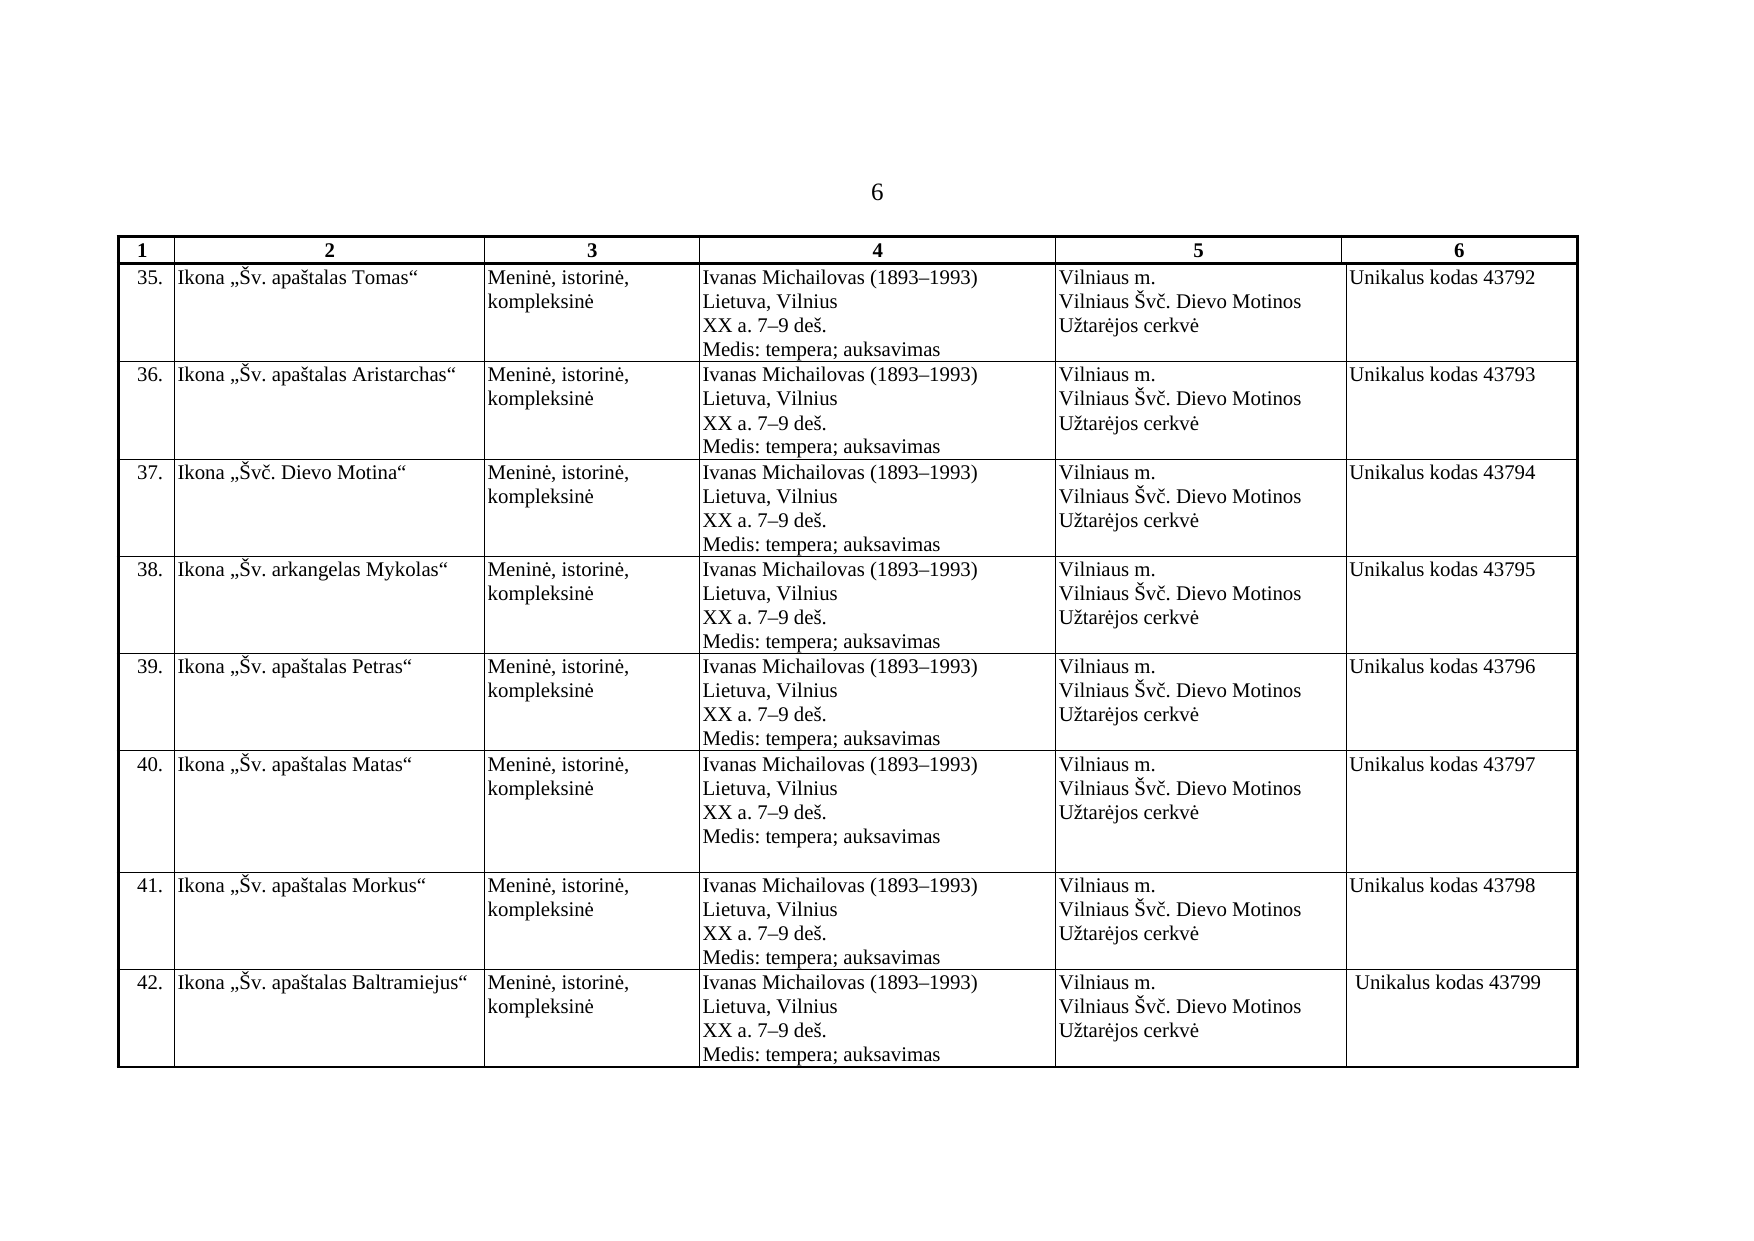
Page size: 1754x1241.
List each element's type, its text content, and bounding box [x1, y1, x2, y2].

table_cell Ikona „Šv. apaštalas Baltramiejus“ [175, 970, 484, 1066]
table_cell Meninė, istorinė, kompleksinė [485, 873, 699, 969]
table_cell Ivanas Michailovas (1893–1993) Lietuva, Vilnius XX a. 7–9 deš. Medis: tempera; auksavimas [700, 362, 1055, 458]
table_cell Unikalus kodas 43797 [1347, 751, 1576, 872]
table_cell Ivanas Michailovas (1893–1993) Lietuva, Vilnius XX a. 7–9 deš. Medis: tempera; auksavimas [700, 751, 1055, 872]
table_cell Unikalus kodas 43798 [1347, 873, 1576, 969]
table_cell Vilniaus m. Vilniaus Švč. Dievo Motinos Užtarėjos cerkvė [1056, 970, 1346, 1066]
table_cell 2 [175, 238, 484, 262]
table_cell Meninė, istorinė, kompleksinė [485, 265, 699, 361]
table_cell Meninė, istorinė, kompleksinė [485, 654, 699, 750]
table_cell Ivanas Michailovas (1893–1993) Lietuva, Vilnius XX a. 7–9 deš. Medis: tempera; auksavimas [700, 557, 1055, 653]
table_cell Unikalus kodas 43796 [1347, 654, 1576, 750]
table_cell Ivanas Michailovas (1893–1993) Lietuva, Vilnius XX a. 7–9 deš. Medis: tempera; auksavimas [700, 970, 1055, 1066]
table_cell Meninė, istorinė, kompleksinė [485, 362, 699, 458]
table_cell Ikona „Šv. apaštalas Petras“ [175, 654, 484, 750]
table_cell Ikona „Šv. arkangelas Mykolas“ [175, 557, 484, 653]
table_cell Ivanas Michailovas (1893–1993) Lietuva, Vilnius XX a. 7–9 deš. Medis: tempera; auksavimas [700, 460, 1055, 556]
table_cell Ikona „Šv. apaštalas Aristarchas“ [175, 362, 484, 458]
table_cell Vilniaus m. Vilniaus Švč. Dievo Motinos Užtarėjos cerkvė [1056, 460, 1346, 556]
table_cell 41. [120, 873, 174, 969]
table_cell Meninė, istorinė, kompleksinė [485, 970, 699, 1066]
table_cell Vilniaus m. Vilniaus Švč. Dievo Motinos Užtarėjos cerkvė [1056, 362, 1346, 458]
table_cell Ikona „Šv. apaštalas Morkus“ [175, 873, 484, 969]
table_cell 40. [120, 751, 174, 872]
table_cell Unikalus kodas 43794 [1347, 460, 1576, 556]
table_cell 3 [485, 238, 699, 262]
table_cell Ivanas Michailovas (1893–1993) Lietuva, Vilnius XX a. 7–9 deš. Medis: tempera; auksavimas [700, 873, 1055, 969]
table_cell Ivanas Michailovas (1893–1993) Lietuva, Vilnius XX a. 7–9 deš. Medis: tempera; auksavimas [700, 654, 1055, 750]
table_cell 37. [120, 460, 174, 556]
table_cell 6 [1342, 238, 1576, 262]
table_cell Meninė, istorinė, kompleksinė [485, 557, 699, 653]
table_cell 35. [120, 265, 174, 361]
table_cell 38. [120, 557, 174, 653]
table_cell Vilniaus m. Vilniaus Švč. Dievo Motinos Užtarėjos cerkvė [1056, 751, 1346, 872]
table_cell Ikona „Šv. apaštalas Tomas“ [175, 265, 484, 361]
table_cell Meninė, istorinė, kompleksinė [485, 751, 699, 872]
table_cell Unikalus kodas 43795 [1347, 557, 1576, 653]
table_cell Ivanas Michailovas (1893–1993) Lietuva, Vilnius XX a. 7–9 deš. Medis: tempera; auksavimas [700, 265, 1055, 361]
table_cell Vilniaus m. Vilniaus Švč. Dievo Motinos Užtarėjos cerkvė [1056, 557, 1346, 653]
table_cell 39. [120, 654, 174, 750]
table_cell Vilniaus m. Vilniaus Švč. Dievo Motinos Užtarėjos cerkvė [1056, 265, 1346, 361]
table_cell Ikona „Šv. apaštalas Matas“ [175, 751, 484, 872]
table_cell Meninė, istorinė, kompleksinė [485, 460, 699, 556]
table_cell 1 [120, 238, 174, 262]
table_cell 5 [1056, 238, 1341, 262]
table_cell Vilniaus m. Vilniaus Švč. Dievo Motinos Užtarėjos cerkvė [1056, 654, 1346, 750]
table_cell 4 [700, 238, 1055, 262]
table_cell Unikalus kodas 43793 [1347, 362, 1576, 458]
table_cell 42. [120, 970, 174, 1066]
table_cell Vilniaus m. Vilniaus Švč. Dievo Motinos Užtarėjos cerkvė [1056, 873, 1346, 969]
table_cell Unikalus kodas 43792 [1347, 265, 1576, 361]
table_cell 36. [120, 362, 174, 458]
table_cell Ikona „Švč. Dievo Motina“ [175, 460, 484, 556]
table_cell Unikalus kodas 43799 [1347, 970, 1576, 1066]
